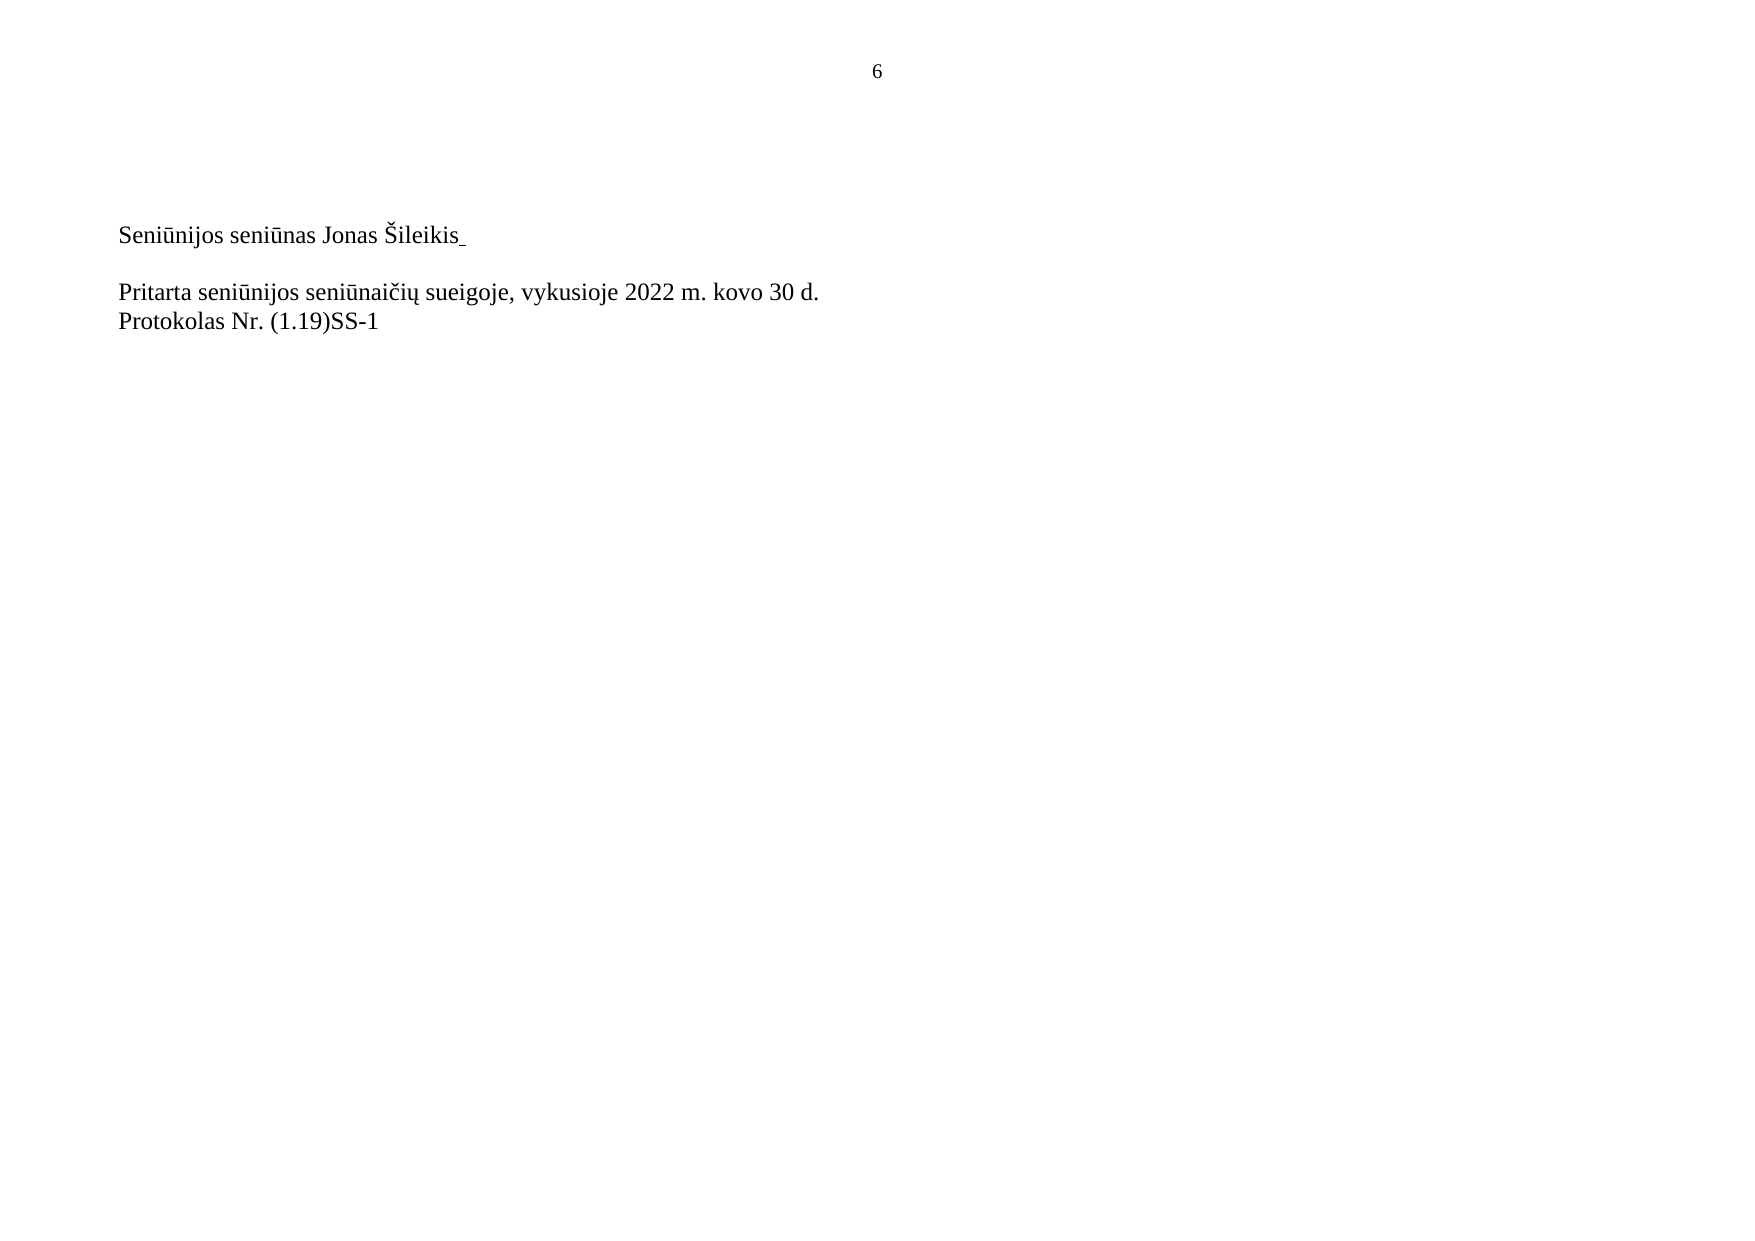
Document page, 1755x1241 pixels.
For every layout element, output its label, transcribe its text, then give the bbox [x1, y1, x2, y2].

text Pritarta seniūnijos seniūnaičių sueigoje, vykusioje 2022 m. kovo 30 d. [118, 277, 1636, 306]
text Protokolas Nr. (1.19)SS-1 [118, 306, 1636, 335]
text Seniūnijos seniūnas Jonas Šileikis [118, 220, 1636, 249]
